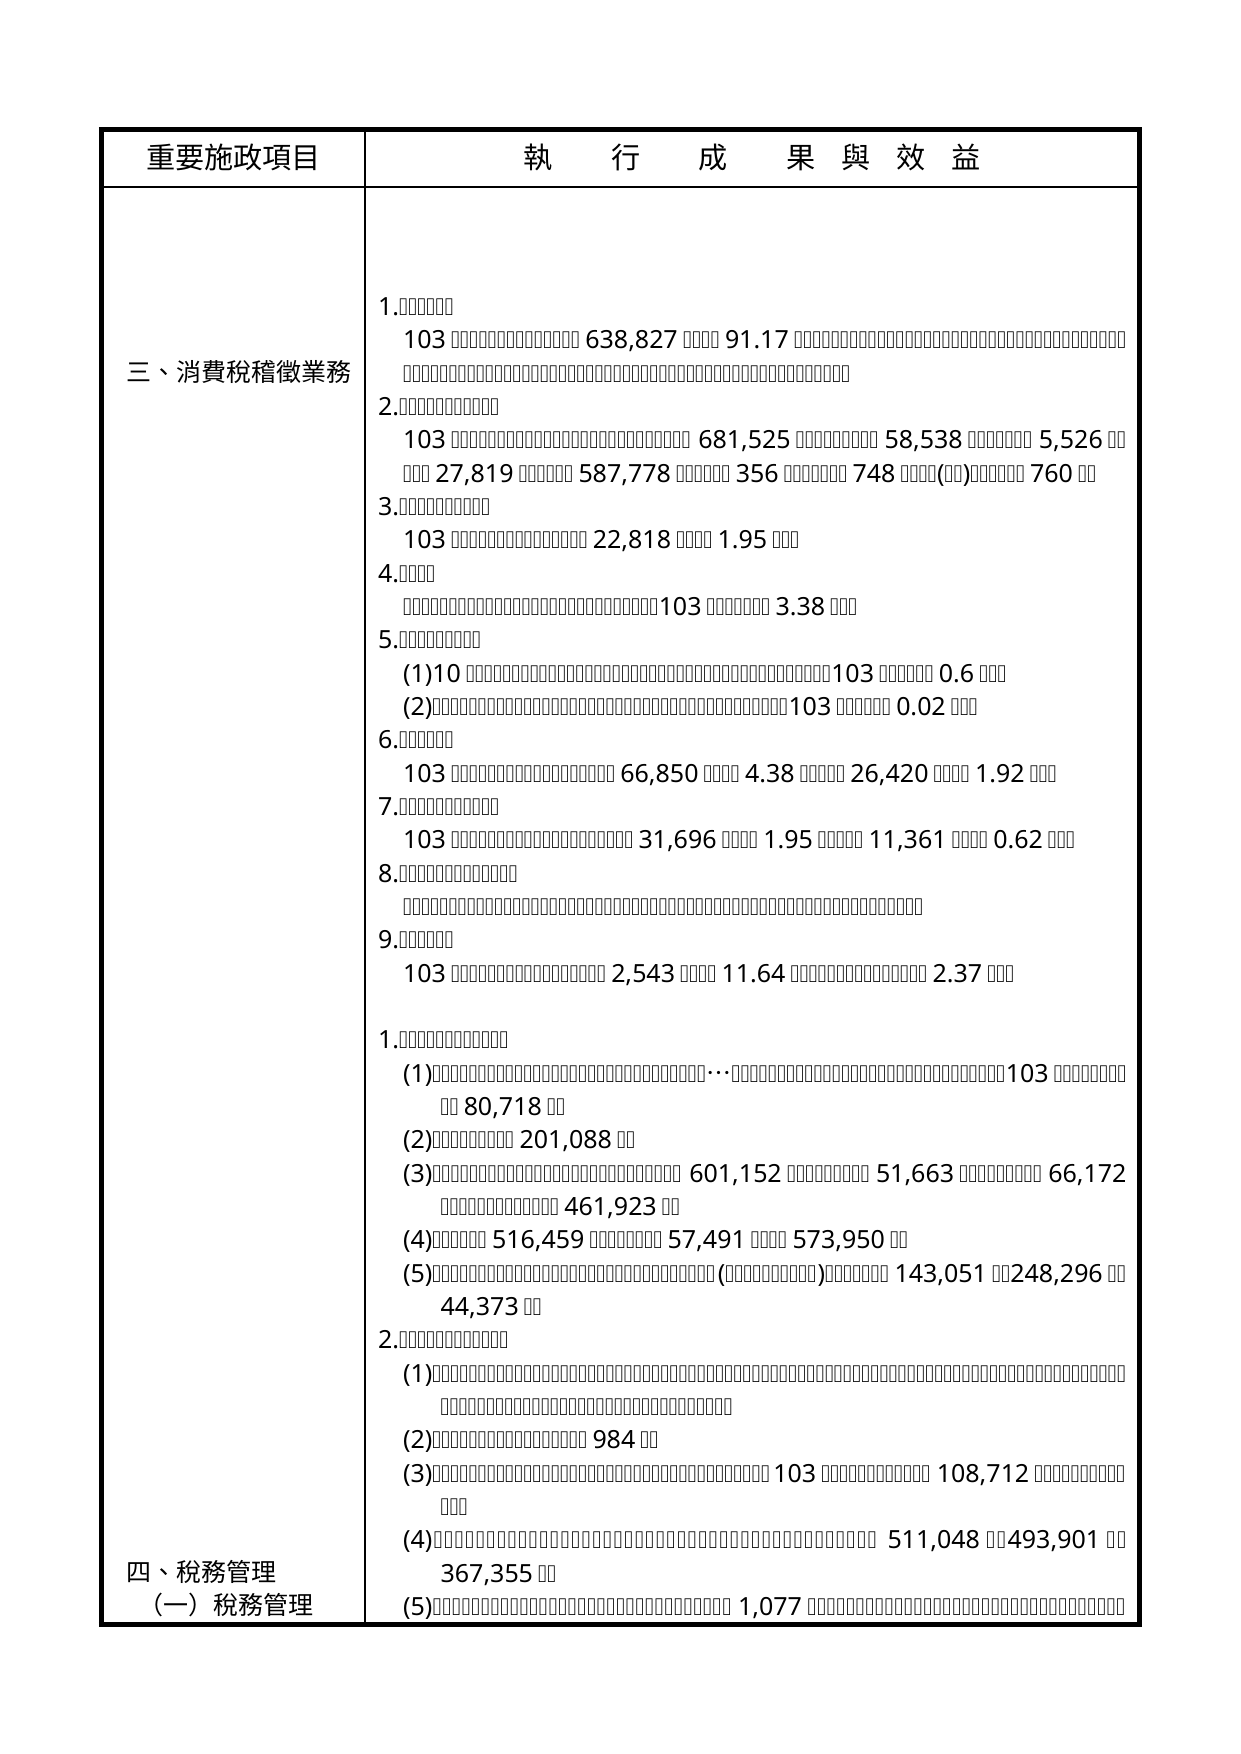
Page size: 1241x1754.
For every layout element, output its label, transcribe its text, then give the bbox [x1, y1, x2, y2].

table_cell 壹、財務行政 一、財務管理 （一）切實掌握財源並予妥善運用，使各項市政建設能順利發展。 （二）加強財務行政管理，嚴格控制支出，促使各項經費經濟有效使用。 二、歲入管理 （一）加強稅外收入之管理，充裕庫收。 （二）嚴密管理各項收入憑證，防止意外或不法情事發生。 三、債務管理 辦理公債籌劃發行與還本付息業務。 貳、稅務金融管理 一、一般金融管理 （一）高雄銀行公股股權管理 （二）動產質借所管理 二、基層金融管理 （一）信用合作社社務管理 （二）信用合作社業務管理 （三）信用合作社財務管理 （四）農、漁會信用部業務管理 三、稅務行政管理 （一）重行評定本市房屋標準價格 （二）修訂本市房屋稅徵收自治條例，以期符合量能課稅及租稅公平 （三）加強稽徵業務 （四）欠稅管理 參、菸酒管理 一、菸酒稽查業務 二、菸酒宣導業務 二、菸酒案件處理業務 肆、公用財產管理 一、賡續清理非都市計畫市有地，維護市有財產權益 二、賡續推動「高雄市市有財產管理資訊系統」之運用 三、不動產與動產管理 四、辦理市有閒置老舊眷舍土地處理 伍、非公用財產管理 一、讓售市有土地 二、出租市有房地 三、無權占用市有非公用財產收取使用補償金。 陸、非公用財產開發 一、市有非公用房地標售作業 二、市有非公用房地標租作業 三、市有非公用房地設定地上權作業 四、閒置空地出借設置停車場及辦理綠美化作業 柒、集中支付及市庫現金管理 一、支付作業管理 二、支付系統及市庫現金管理 捌、市債管理 玖、債務付息 一、支付債務利息 二、支付賒借收入利息 三、支付市庫調借款項利息 拾、債務還本 拾壹、稅捐稽徵與管理西區稅捐稽徵處 ㄧ、稅捐稽徵業務 （一）納稅業務 （二）財產稅稽徵及工程受益費稽徵業務 （三）機會稅稽徵業務 二、稅務管理 （一）稅務管理各項作業 （二）電子作業 （三）違章審理、行政救濟及檢舉案件受理管制 拾貳、東區稅捐稽徵處 一、納稅業務 二、財產稅稽徵及工程受益費稽徵業務 三、消費稅稽徵業務 四、稅務管理 （一）稅務管理 （二）電子作業 （三）違章審理、行政救濟及檢舉案件受理管制 [104, 188, 364, 1622]
table_header 重要施政項目 [104, 132, 364, 186]
table_cell 1.辦理稅款劃解 103年度金融機構代收稅款臨櫃繳納638,827件，金額91.17億元，該代收稅款解繳公庫暫收稅款專戶，並加強核對各代收稅款處逕繳市庫之繳款書；外縣市繳款者，核對外縣市稅捐稽徵機關轉匯清單與匯款轉移通知書無誤後，併本市稅款辦理劃解作業。 2.宣導利用多元化繳稅管道 103年度納稅人使用金融機構外之多元化繳稅管道繳納稅款共計681,525件，分別為委託轉帳58,538件，自動櫃員機 5,526件，信用卡27,819件，便利商店587,778件，電話語音356件，晶片金融卡748件，活期(儲蓄)存款帳戶轉帳760件。 3.退稅採電腦一貫化作業 103年度辦理直撥帳戶及支票退稅共計22,818件，金額1.95億元。 4.欠稅清理 為加強防止新欠清理舊欠，訂定欠稅清理計畫並據以落實執行，103年度徵起舊欠計3.38億元。 5.採行稅捐保全措施： (1)10萬元以上大額欠稅案件，經查有欠稅人財產後，即函請地政、監理機關辦理禁止處分登記，103年度徵起稅額0.6億元。 (2)欠稅額達到限制出境標準者，即陳報財政部轉請內政部入出國及移民署限制欠稅人出境，103年度徵起稅額0.02億元。 6.欠稅移送執行 103年滯納稅款及罰鍰案件移送強制執行共計66,850件，金額4.38億元，徵起26,420件，金額1.92億元。 7.執行憑證之管理與清查： 103年度執行憑證經清查財產再移送強制執行共計31,696件，金額1.95億元，徵起11,361件，金額0.62億元。 8.配合行政執行署高雄分署執行 執行人員除派駐執行分署收取執行案款，處理執行命令扣薪、扣存款等匯票、支票兌領外，並協助引導執行書記官前往現場執行。 9.參與債權分配 103年度法拍申報債權聲明參與分配案件計2,543件，金額11.64億元，全年度法拍獲分配稅款共計2.37億元。 1.實施電腦線上作業及查詢： (1)各項稅目（含土地增值稅、契稅、房屋稅、地價稅、牌照稅、娛樂稅…等）申報、開徵、過戶釐正等作業，提供跨全市各分處辦理及查詢，103年度全功能櫃台服務計80,718件。 (2)戶政網路戶籍查詢計201,088件。 (3)為利欠稅執行作業，提供各項查調資料，包括存款資料查詢計601,152件、健保資料查詢計51,663件、勞保資料查詢計66,172件、矯正機關服刑資料查詢計461,923件。 (4)地籍異動資料516,459件及重測異動資料57,491件，共計573,950件。 (5)查詢全國財產稅總歸戶、綜所稅所得及稅籍資料、國稅地方稅資訊查詢(含查詢租賃或執行業務)等資料，分別為143,051件、248,296件及44,373件。 2.持續推展稅務自動化作業： (1)落實稅務業務資訊化，執行各稅開徵、稅款解庫、銷號、欠稅催繳、移送執行、徵收管理、會計等全面電腦化作業，配合財政部輪辦業務，維護稅務徵收各項作業，縮短處理作業時間，跨機關服務，提升行政作業效率，以提供各項便捷為民服務。 (2)推展執行財政部稅務入口網路線上申辦984件。 (3)配合財政部地方稅網路申報作業，舉辦教育訓練、租稅宣導及網路申報競賽等活動，103年度地方稅網路申報案件共108,712件，提升網路申報作業績效。 (4)配合業務單位開徵作業，執行各項稅目核稅作業，其中房屋稅、地價稅及牌照稅核稅件數分別為511,048件、493,901件及367,355件。 (5)為使牌照稅核稅資料正確，於自行核稅作業前產出稅籍異常資料清單計1,077件，並於核稅作業後與監理單位之徵收資料比對，產出徵收異常資料清單計 [366, 188, 1137, 1622]
table_header 執 行 成 果 與 效 益 [366, 132, 1137, 186]
